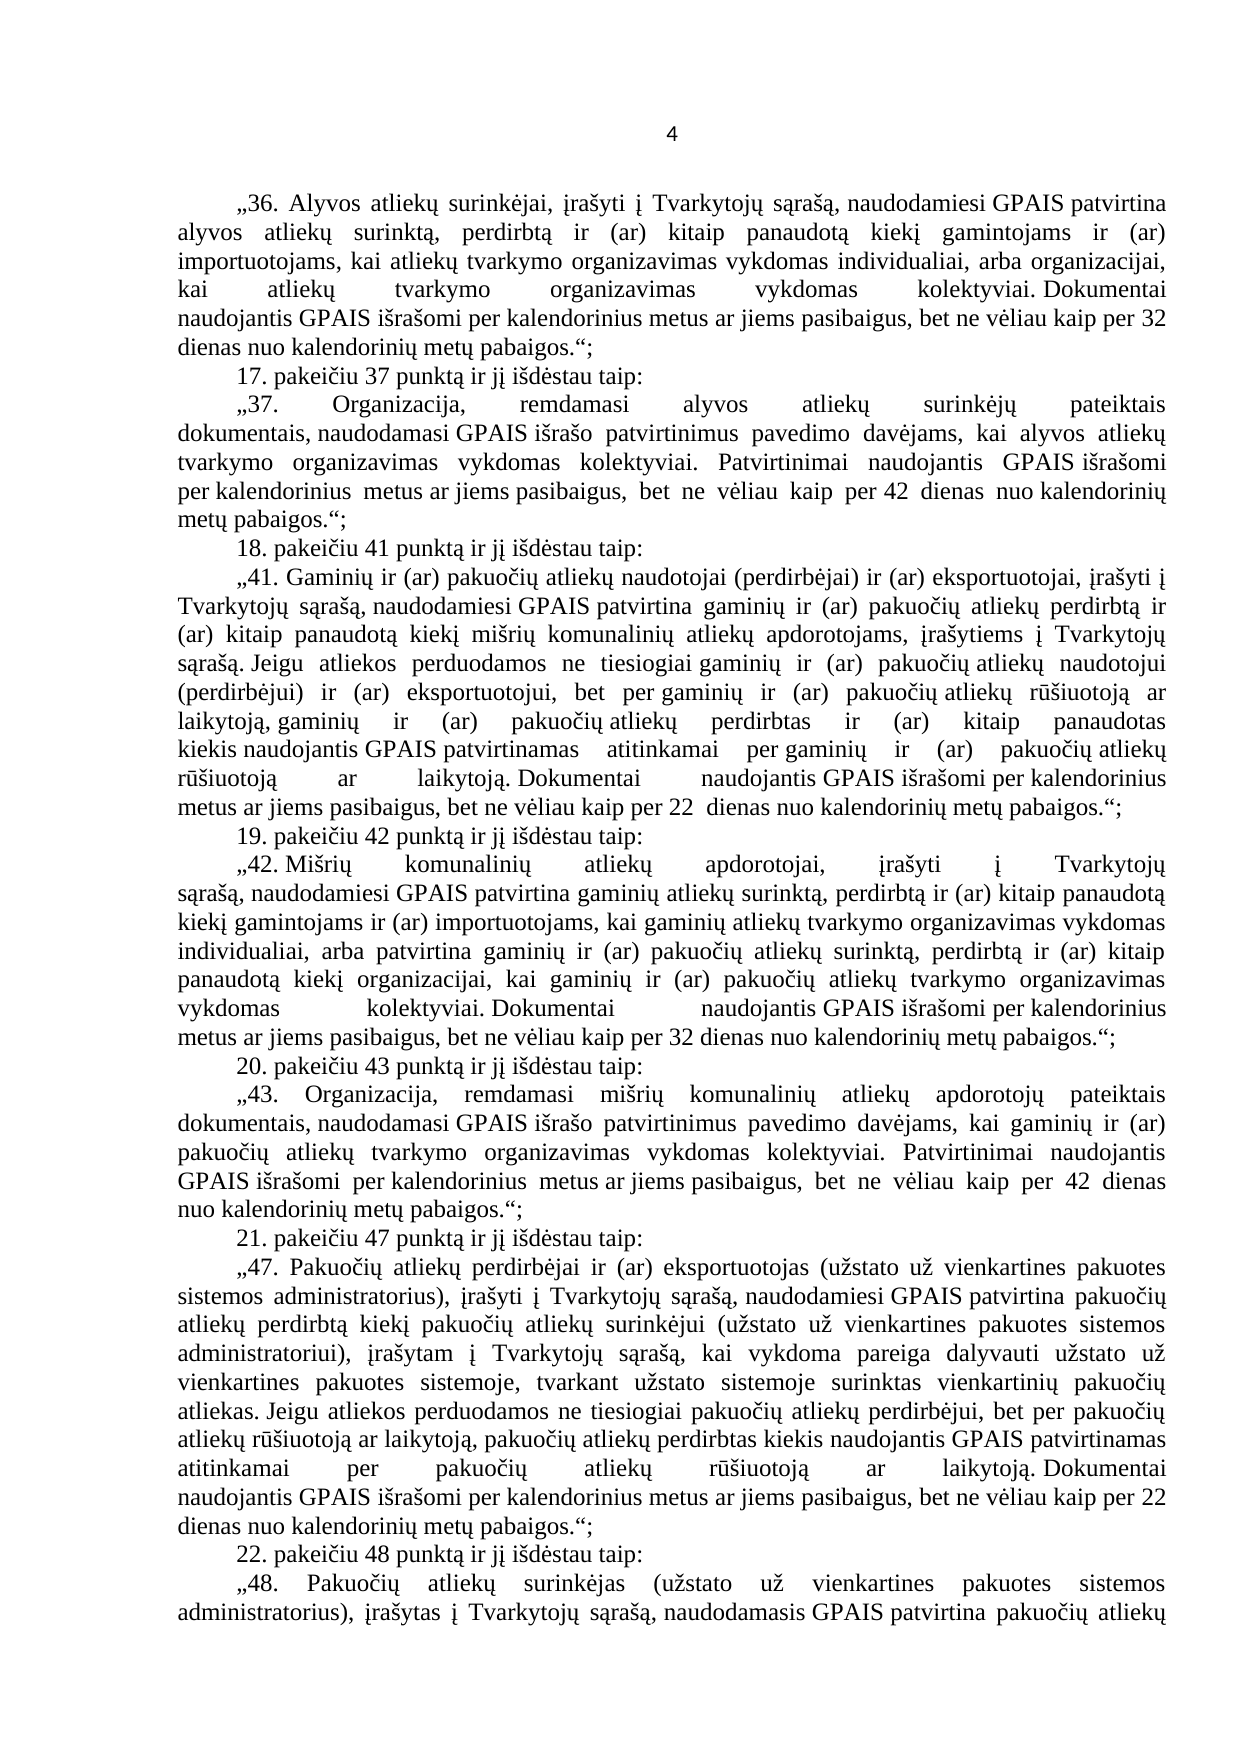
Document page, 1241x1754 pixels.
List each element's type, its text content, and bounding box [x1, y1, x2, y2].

text „48. Pakuočių atliekų surinkėjas (užstato už vienkartines pakuotes sistemos administratorius), įrašytas į Tvarkytojų sąrašą, naudodamasis GPAIS patvirtina pakuočių atliekų [177, 1568, 1166, 1626]
text „47. Pakuočių atliekų perdirbėjai ir (ar) eksportuotojas (užstato už vienkartines pakuotes sistemos administratorius), įrašyti į Tvarkytojų sąrašą, naudodamiesi GPAIS patvirtina pakuočių atliekų perdirbtą kiekį pakuočių atliekų surinkėjui (užstato už vienkartines pakuotes sistemos administratoriui), įrašytam į Tvarkytojų sąrašą, kai vykdoma pareiga dalyvauti užstato už vienkartines pakuotes sistemoje, tvarkant užstato sistemoje surinktas vienkartinių pakuočių atliekas. Jeigu atliekos perduodamos ne tiesiogiai pakuočių atliekų perdirbėjui, bet per pakuočių atliekų rūšiuotoją ar laikytoją, pakuočių atliekų perdirbtas kiekis naudojantis GPAIS patvirtinamas atitinkamai per pakuočių atliekų rūšiuotoją ar laikytoją. Dokumentai naudojantis GPAIS išrašomi per kalendorinius metus ar jiems pasibaigus, bet ne vėliau kaip per 22 dienas nuo kalendorinių metų pabaigos.“; [177, 1252, 1166, 1539]
text 18. pakeičiu 41 punktą ir jį išdėstau taip: [177, 533, 1166, 562]
text 17. pakeičiu 37 punktą ir jį išdėstau taip: [177, 361, 1166, 389]
text 22. pakeičiu 48 punktą ir jį išdėstau taip: [177, 1539, 1166, 1568]
text „36. Alyvos atliekų surinkėjai, įrašyti į Tvarkytojų sąrašą, naudodamiesi GPAIS patvirtina alyvos atliekų surinktą, perdirbtą ir (ar) kitaip panaudotą kiekį gamintojams ir (ar) importuotojams, kai atliekų tvarkymo organizavimas vykdomas individualiai, arba organizacijai, kai atliekų tvarkymo organizavimas vykdomas kolektyviai. Dokumentai naudojantis GPAIS išrašomi per kalendorinius metus ar jiems pasibaigus, bet ne vėliau kaip per 32 dienas nuo kalendorinių metų pabaigos.“; [177, 188, 1166, 361]
text „43. Organizacija, remdamasi mišrių komunalinių atliekų apdorotojų pateiktais dokumentais, naudodamasi GPAIS išrašo patvirtinimus pavedimo davėjams, kai gaminių ir (ar) pakuočių atliekų tvarkymo organizavimas vykdomas kolektyviai. Patvirtinimai naudojantis GPAIS išrašomi per kalendorinius metus ar jiems pasibaigus, bet ne vėliau kaip per 42 dienas nuo kalendorinių metų pabaigos.“; [177, 1079, 1166, 1223]
text „42. Mišrių komunalinių atliekų apdorotojai, įrašyti į Tvarkytojų sąrašą, naudodamiesi GPAIS patvirtina gaminių atliekų surinktą, perdirbtą ir (ar) kitaip panaudotą kiekį gamintojams ir (ar) importuotojams, kai gaminių atliekų tvarkymo organizavimas vykdomas individualiai, arba patvirtina gaminių ir (ar) pakuočių atliekų surinktą, perdirbtą ir (ar) kitaip panaudotą kiekį organizacijai, kai gaminių ir (ar) pakuočių atliekų tvarkymo organizavimas vykdomas kolektyviai. Dokumentai naudojantis GPAIS išrašomi per kalendorinius metus ar jiems pasibaigus, bet ne vėliau kaip per 32 dienas nuo kalendorinių metų pabaigos.“; [177, 849, 1166, 1051]
text 21. pakeičiu 47 punktą ir jį išdėstau taip: [177, 1223, 1166, 1252]
text 19. pakeičiu 42 punktą ir jį išdėstau taip: [177, 821, 1166, 849]
text „41. Gaminių ir (ar) pakuočių atliekų naudotojai (perdirbėjai) ir (ar) eksportuotojai, įrašyti į Tvarkytojų sąrašą, naudodamiesi GPAIS patvirtina gaminių ir (ar) pakuočių atliekų perdirbtą ir (ar) kitaip panaudotą kiekį mišrių komunalinių atliekų apdorotojams, įrašytiems į Tvarkytojų sąrašą. Jeigu atliekos perduodamos ne tiesiogiai gaminių ir (ar) pakuočių atliekų naudotojui (perdirbėjui) ir (ar) eksportuotojui, bet per gaminių ir (ar) pakuočių atliekų rūšiuotoją ar laikytoją, gaminių ir (ar) pakuočių atliekų perdirbtas ir (ar) kitaip panaudotas kiekis naudojantis GPAIS patvirtinamas atitinkamai per gaminių ir (ar) pakuočių atliekų rūšiuotoją ar laikytoją. Dokumentai naudojantis GPAIS išrašomi per kalendorinius metus ar jiems pasibaigus, bet ne vėliau kaip per 22 dienas nuo kalendorinių metų pabaigos.“; [177, 562, 1166, 821]
text 20. pakeičiu 43 punktą ir jį išdėstau taip: [177, 1051, 1166, 1079]
text „37. Organizacija, remdamasi alyvos atliekų surinkėjų pateiktais dokumentais, naudodamasi GPAIS išrašo patvirtinimus pavedimo davėjams, kai alyvos atliekų tvarkymo organizavimas vykdomas kolektyviai. Patvirtinimai naudojantis GPAIS išrašomi per kalendorinius metus ar jiems pasibaigus, bet ne vėliau kaip per 42 dienas nuo kalendorinių metų pabaigos.“; [177, 389, 1166, 533]
